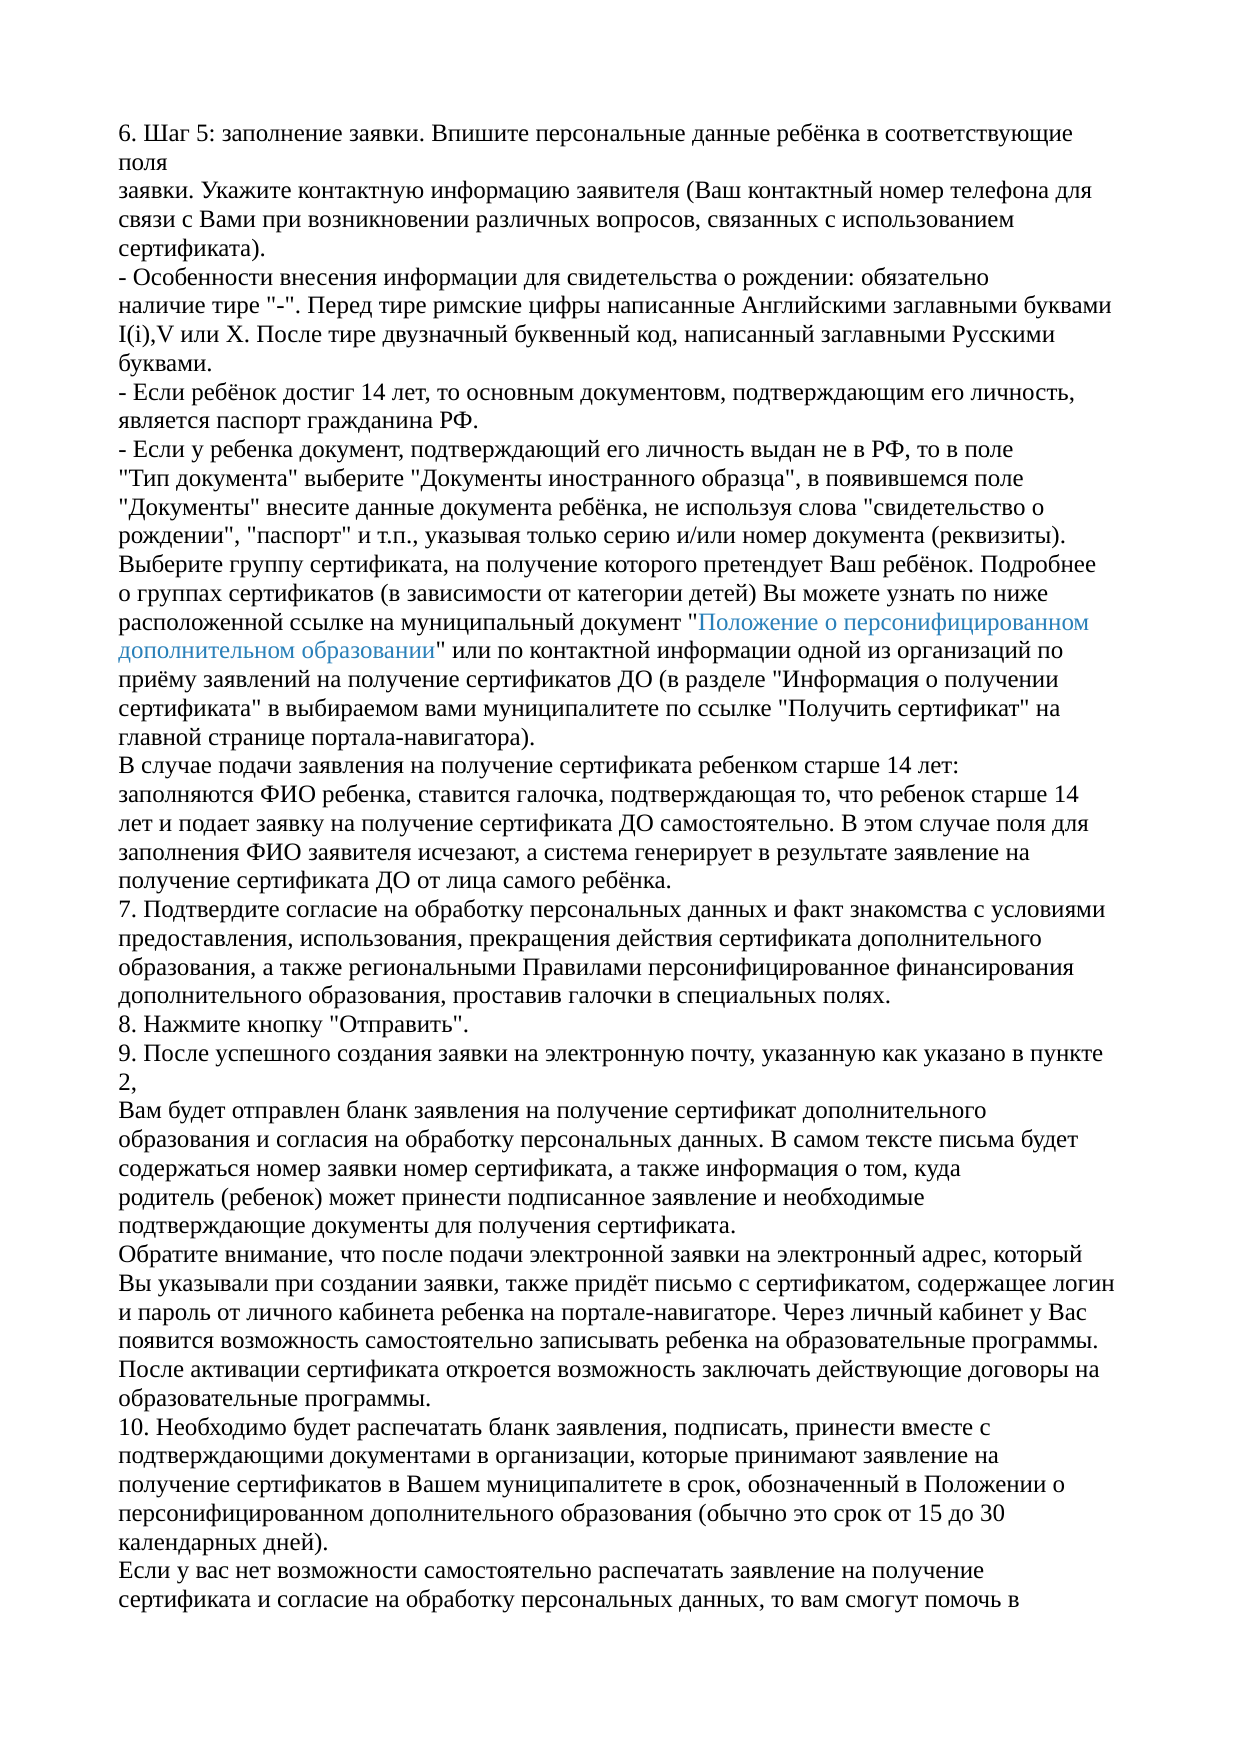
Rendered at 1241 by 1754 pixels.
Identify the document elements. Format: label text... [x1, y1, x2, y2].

text 6. Шаг 5: заполнение заявки. Впишите персональные данные ребёнка в соответствующие поля заявки. Укажите контактную информацию заявителя (Ваш контактный номер телефона для связи с Вами при возникновении различных вопросов, связанных с использованием сертификата). - Особенности внесения информации для свидетельства о рождении: обязательно наличие тире "-". Перед тире римские цифры написанные Английскими заглавными буквами I(i),V или X. После тире двузначный буквенный код, написанный заглавными Русскими буквами. - Если ребёнок достиг 14 лет, то основным документовм, подтверждающим его личность, является паспорт гражданина РФ. - Если у ребенка документ, подтверждающий его личность выдан не в РФ, то в поле "Тип документа" выберите "Документы иностранного образца", в появившемся поле "Документы" внесите данные документа ребёнка, не используя слова "свидетельство о рождении", "паспорт" и т.п., указывая только серию и/или номер документа (реквизиты). Выберите группу сертификата, на получение которого претендует Ваш ребёнок. Подробнее о группах сертификатов (в зависимости от категории детей) Вы можете узнать по ниже расположенной ссылке на муниципальный документ "Положение о персонифицированном дополнительном образовании" или по контактной информации одной из организаций по приёму заявлений на получение сертификатов ДО (в разделе "Информация о получении сертификата" в выбираемом вами муниципалитете по ссылке "Получить сертификат" на главной странице портала-навигатора). В случае подачи заявления на получение сертификата ребенком старше 14 лет: заполняются ФИО ребенка, ставится галочка, подтверждающая то, что ребенок старше 14 лет и подает заявку на получение сертификата ДО самостоятельно. В этом случае поля для заполнения ФИО заявителя исчезают, а система генерирует в результате заявление на получение сертификата ДО от лица самого ребёнка. 7. Подтвердите согласие на обработку персональных данных и факт знакомства с условиями предоставления, использования, прекращения действия сертификата дополнительного образования, а также региональными Правилами персонифицированное финансирования дополнительного образования, проставив галочки в специальных полях. 8. Нажмите кнопку "Отправить". 9. После успешного создания заявки на электронную почту, указанную как указано в пункте 2, Вам будет отправлен бланк заявления на получение сертификат дополнительного образования и согласия на обработку персональных данных. В самом тексте письма будет содержаться номер заявки номер сертификата, а также информация о том, куда родитель (ребенок) может принести подписанное заявление и необходимые подтверждающие документы для получения сертификата. Обратите внимание, что после подачи электронной заявки на электронный адрес, который Вы указывали при создании заявки, также придёт письмо с сертификатом, содержащее логин и пароль от личного кабинета ребенка на портале-навигаторе. Через личный кабинет у Вас появится возможность самостоятельно записывать ребенка на образовательные программы. После активации сертификата откроется возможность заключать действующие договоры на образовательные программы. 10. Необходимо будет распечатать бланк заявления, подписать, принести вместе с подтверждающими документами в организации, которые принимают заявление на получение сертификатов в Вашем муниципалитете в срок, обозначенный в Положении о персонифицированном дополнительного образования (обычно это срок от 15 до 30 календарных дней). Если у вас нет возможности самостоятельно распечатать заявление на получение сертификата и согласие на обработку персональных данных, то вам смогут помочь в [118, 118, 1122, 1613]
